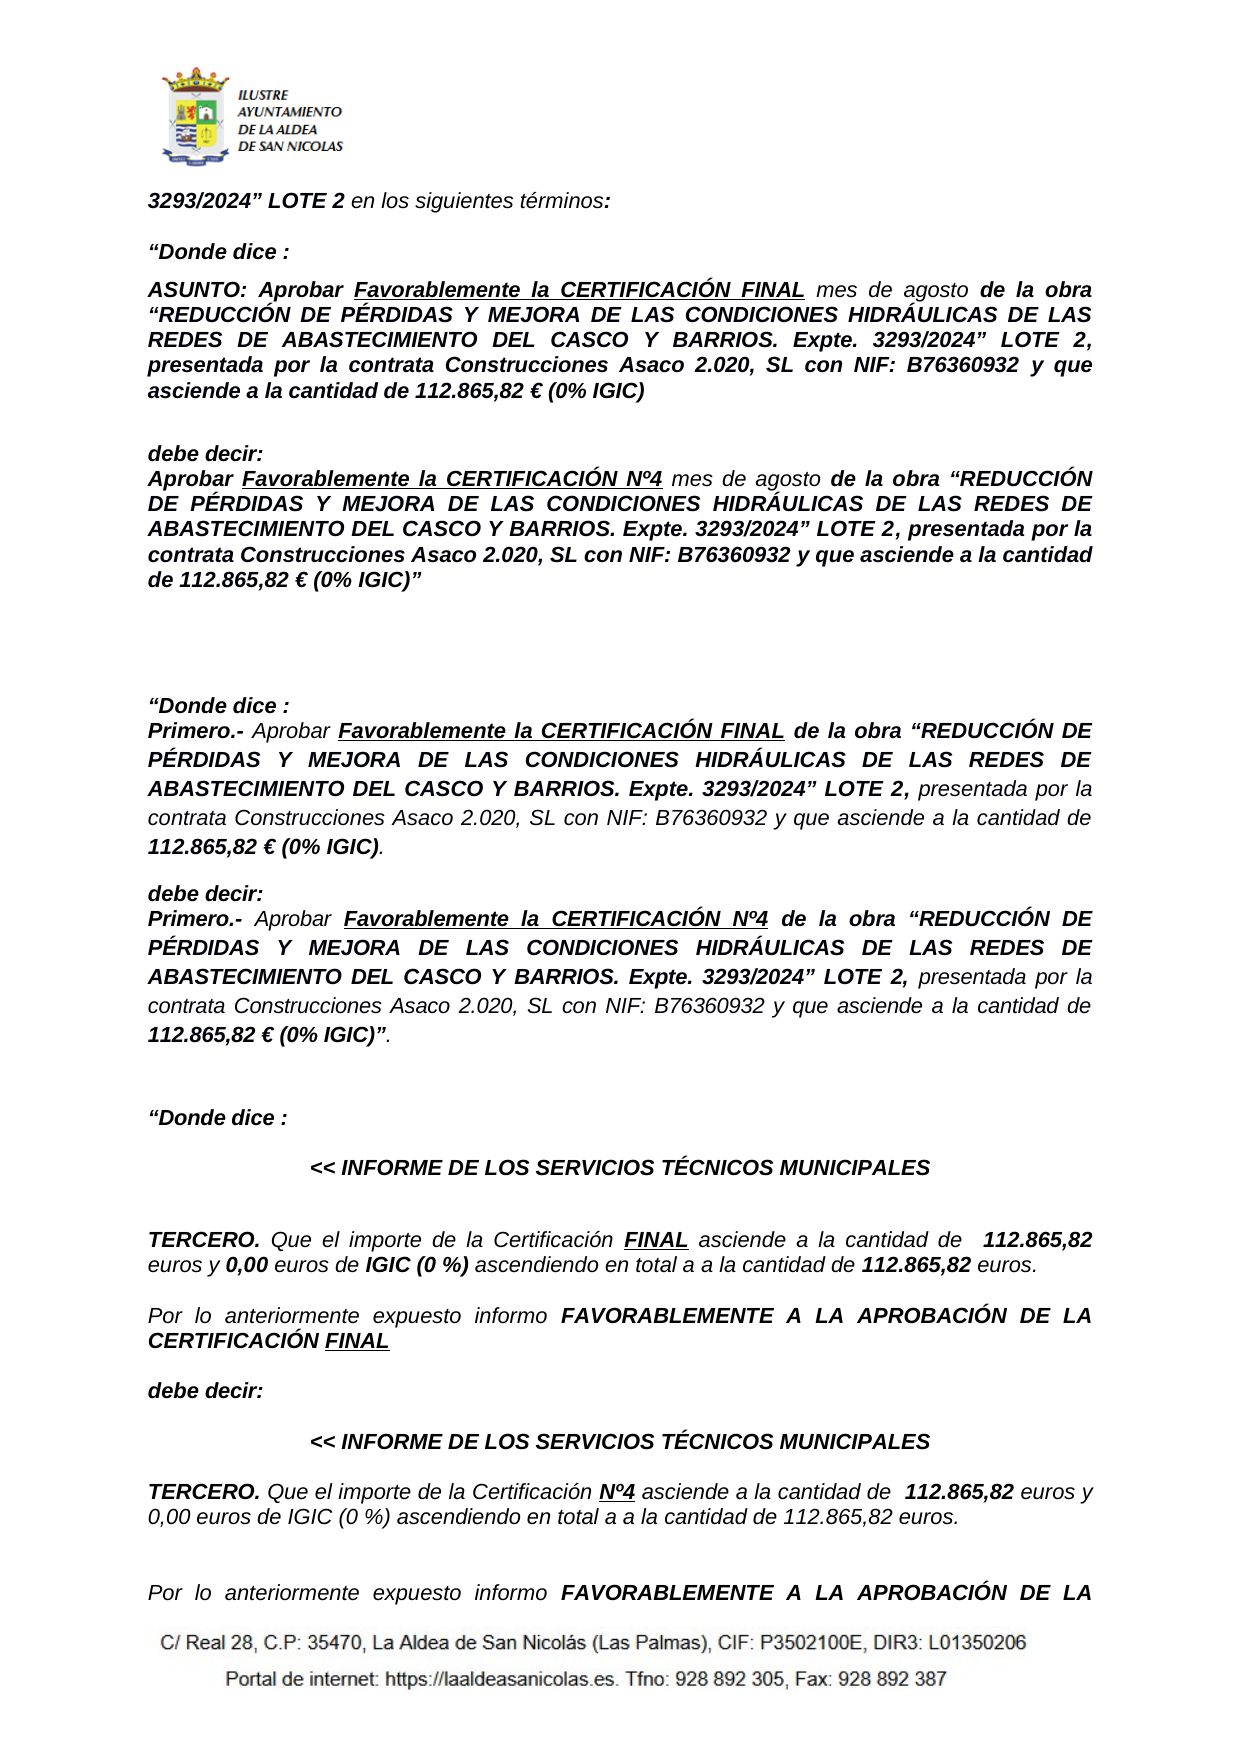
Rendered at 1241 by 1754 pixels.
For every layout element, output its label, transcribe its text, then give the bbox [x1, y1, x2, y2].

text ASUNTO: Aprobar Favorablemente la CERTIFICACIÓN FINAL mes de agosto de la obra “REDUCCIÓN DE PÉRDIDAS Y MEJORA DE LAS CONDICIONES HIDRÁULICAS DE LAS REDES DE ABASTECIMIENTO DEL CASCO Y BARRIOS. Expte. 3293/2024” LOTE 2, presentada por la contrata Construcciones Asaco 2.020, SL con NIF: B76360932 y que asciende a la cantidad de 112.865,82 € (0% IGIC) [148, 277, 1093, 403]
text “Donde dice : [148, 1105, 1093, 1130]
text Por lo anteriormente expuesto informo FAVORABLEMENTE A LA APROBACIÓN DE LA CERTIFICACIÓN FINAL [148, 1303, 1093, 1353]
text Aprobar Favorablemente la CERTIFICACIÓN Nº4 mes de agosto de la obra “REDUCCIÓN DE PÉRDIDAS Y MEJORA DE LAS CONDICIONES HIDRÁULICAS DE LAS REDES DE ABASTECIMIENTO DEL CASCO Y BARRIOS. Expte. 3293/2024” LOTE 2, presentada por la contrata Construcciones Asaco 2.020, SL con NIF: B76360932 y que asciende a la cantidad de 112.865,82 € (0% IGIC)” [148, 466, 1093, 592]
text Primero.- Aprobar Favorablemente la CERTIFICACIÓN Nº4 de la obra “REDUCCIÓN DE PÉRDIDAS Y MEJORA DE LAS CONDICIONES HIDRÁULICAS DE LAS REDES DE ABASTECIMIENTO DEL CASCO Y BARRIOS. Expte. 3293/2024” LOTE 2, presentada por la contrata Construcciones Asaco 2.020, SL con NIF: B76360932 y que asciende a la cantidad de 112.865,82 € (0% IGIC)”. [148, 906, 1093, 1047]
text TERCERO. Que el importe de la Certificación Nº4 asciende a la cantidad de 112.865,82 euros y 0,00 euros de IGIC (0 %) ascendiendo en total a a la cantidad de 112.865,82 euros. [148, 1479, 1093, 1529]
picture [148, 1626, 1033, 1695]
text << INFORME DE LOS SERVICIOS TÉCNICOS MUNICIPALES [148, 1155, 1093, 1181]
picture [148, 59, 359, 174]
text “Donde dice : [148, 693, 1093, 718]
text debe decir: [148, 441, 1093, 466]
text debe decir: [148, 881, 1093, 906]
text Por lo anteriormente expuesto informo FAVORABLEMENTE A LA APROBACIÓN DE LA [148, 1580, 1093, 1605]
text “Donde dice : [148, 239, 1093, 264]
text << INFORME DE LOS SERVICIOS TÉCNICOS MUNICIPALES [148, 1428, 1093, 1454]
text TERCERO. Que el importe de la Certificación FINAL asciende a la cantidad de 112.865,82 euros y 0,00 euros de IGIC (0 %) ascendiendo en total a a la cantidad de 112.865,82 euros. [148, 1227, 1093, 1278]
text Primero.- Aprobar Favorablemente la CERTIFICACIÓN FINAL de la obra “REDUCCIÓN DE PÉRDIDAS Y MEJORA DE LAS CONDICIONES HIDRÁULICAS DE LAS REDES DE ABASTECIMIENTO DEL CASCO Y BARRIOS. Expte. 3293/2024” LOTE 2, presentada por la contrata Construcciones Asaco 2.020, SL con NIF: B76360932 y que asciende a la cantidad de 112.865,82 € (0% IGIC). [148, 718, 1093, 859]
text debe decir: [148, 1378, 1093, 1403]
text 3293/2024” LOTE 2 en los siguientes términos: [148, 188, 1075, 214]
